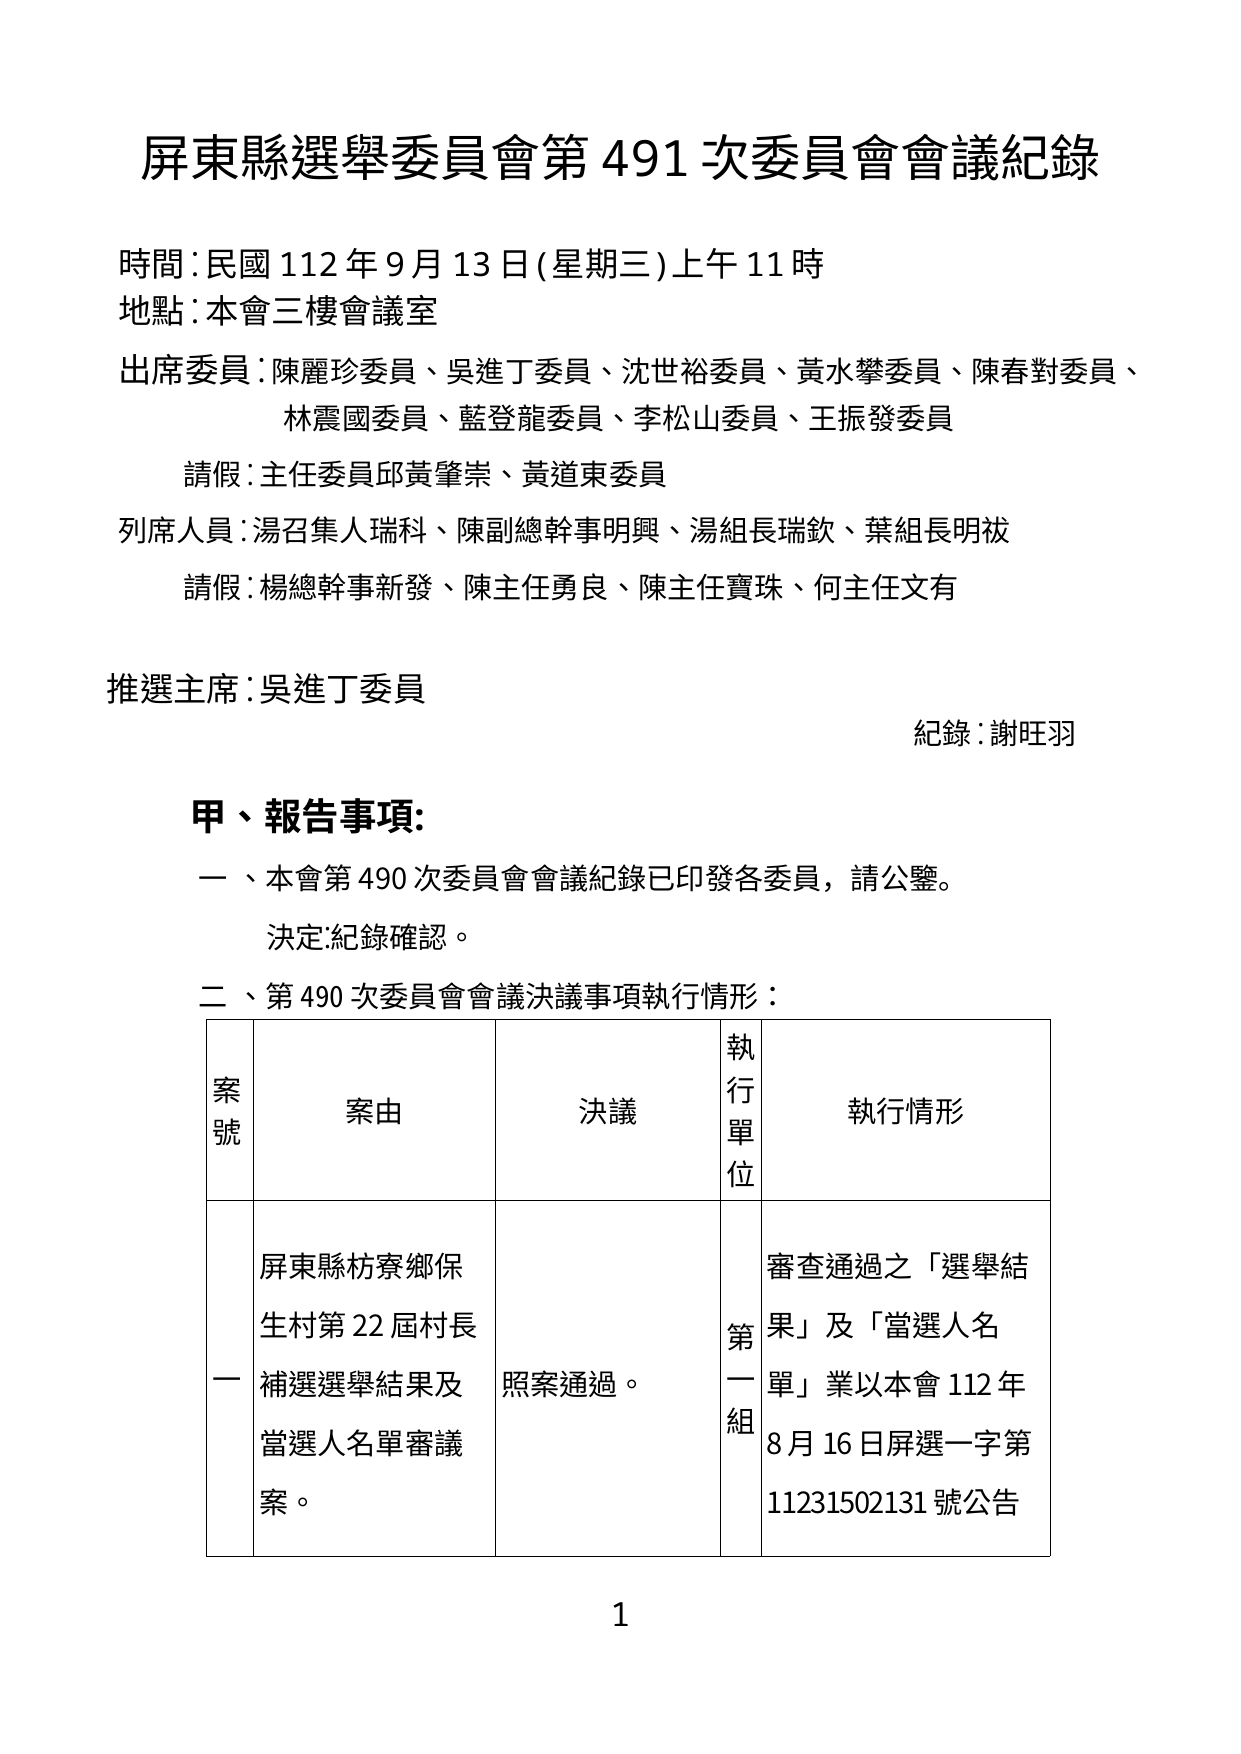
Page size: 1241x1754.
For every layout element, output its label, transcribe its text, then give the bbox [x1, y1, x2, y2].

text 時間⁚民國112年9月13日(星期三)上午11時 地點⁚本會三樓會議室 [118, 191, 1122, 333]
table_cell 審查通過之「選舉結果」及「當選人名單」業以本會112年8月16日屏選一字第11231502131號公告 [762, 1201, 1050, 1556]
text 紀錄⁚謝旺羽 [118, 711, 1122, 753]
table_cell 照案通過。 [496, 1201, 720, 1556]
table_header 執行情形 [762, 1020, 1050, 1200]
table_header 執 行 單 位 [721, 1020, 761, 1200]
table_cell 屏東縣枋寮鄉保生村第22屆村長補選選舉結果及當選人名單審議案。 [254, 1201, 495, 1556]
list 、本會第490次委員會會議紀錄已印發各委員，請公鑒。 [198, 842, 1122, 901]
text 屏東縣選舉委員會第491次委員會會議紀錄 [118, 118, 1122, 191]
text 請假⁚楊總幹事新發、陳主任勇良、陳主任寶珠、何主任文有 [183, 560, 1122, 607]
table_header 案 號 [207, 1020, 253, 1200]
list 、第490次委員會會議決議事項執行情形： [198, 960, 1122, 1019]
text 推選主席⁚吳進丁委員 [106, 664, 1122, 711]
text 列席人員⁚湯召集人瑞科、陳副總幹事明興、湯組長瑞欽、葉組長明祓 [118, 504, 1122, 551]
list 決定⁚紀錄確認。 [228, 901, 1122, 960]
table_cell 一 [207, 1201, 253, 1556]
table_header 決議 [496, 1020, 720, 1200]
text 請假⁚主任委員邱黃肇崇、黃道東委員 [183, 448, 1122, 495]
text 甲、報告事項: [189, 783, 1122, 842]
table_cell 第 一 組 [721, 1201, 761, 1556]
text 出席委員⁚陳麗珍委員、吳進丁委員、沈世裕委員、黃水攀委員、陳春對委員、林震國委員、藍登龍委員、李松山委員、王振發委員 [118, 344, 1122, 439]
table_header 案由 [254, 1020, 495, 1200]
